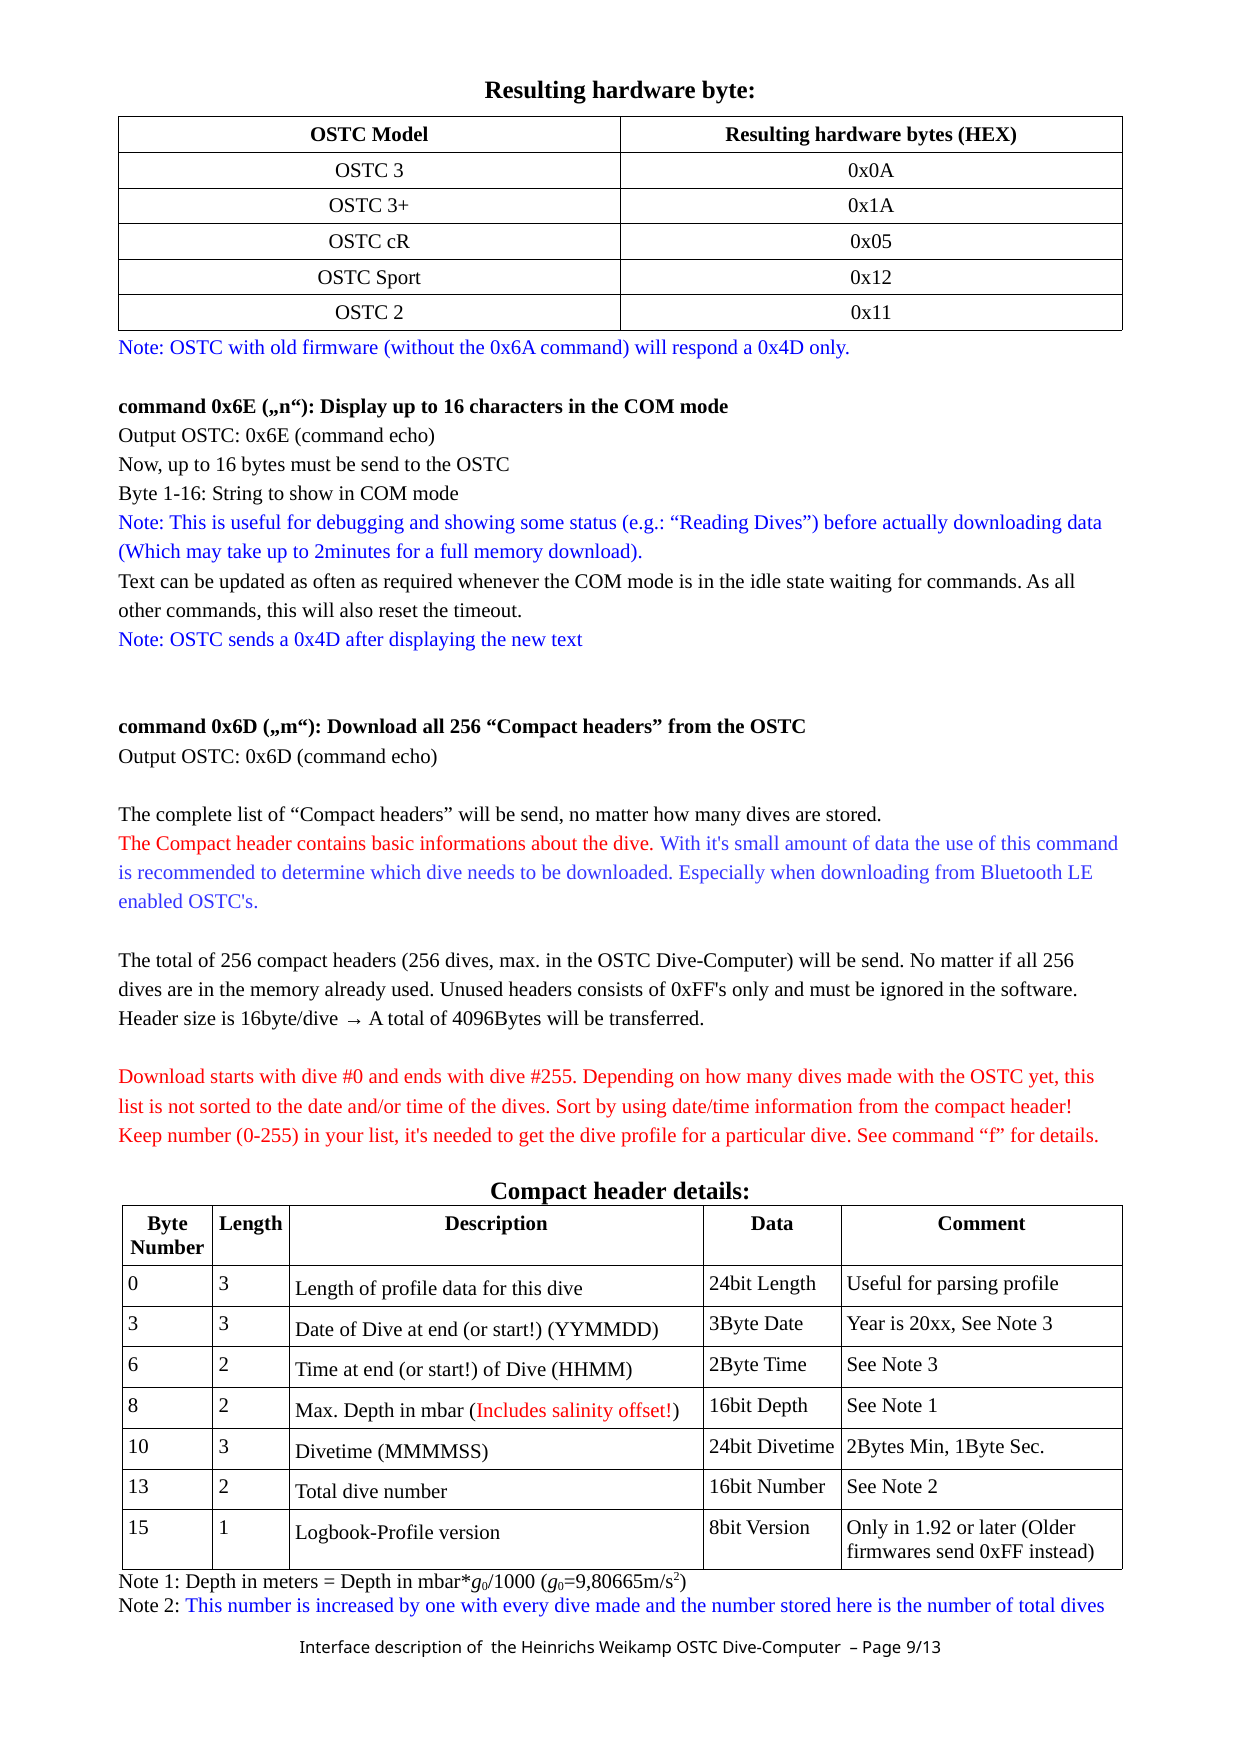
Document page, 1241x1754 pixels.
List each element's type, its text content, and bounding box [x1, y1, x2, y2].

table_cell 0x12 [621, 260, 1122, 294]
table_cell 0x05 [621, 224, 1122, 259]
table_cell 3 [213, 1429, 289, 1468]
table_cell Length of profile data for this dive [290, 1266, 703, 1306]
table_cell Divetime (MMMMSS) [290, 1429, 703, 1468]
table_cell 0x0A [621, 153, 1122, 187]
table_cell OSTC cR [119, 224, 620, 259]
text Byte 1-16: String to show in COM mode [118, 476, 1122, 505]
table_cell 8 [123, 1388, 212, 1428]
text Output OSTC: 0x6E (command echo) [118, 418, 1122, 447]
table_cell OSTC 2 [119, 295, 620, 330]
text Now, up to 16 bytes must be send to the OSTC [118, 447, 1122, 476]
text command 0x6E („n“): Display up to 16 characters in the COM mode [118, 388, 1122, 418]
table_cell 2Byte Time [704, 1347, 841, 1387]
table_cell Only in 1.92 or later (Older firmwares send 0xFF instead) [842, 1510, 1122, 1569]
table_header Comment [842, 1206, 1122, 1265]
table_cell Date of Dive at end (or start!) (YYMMDD) [290, 1307, 703, 1346]
text Note: OSTC sends a 0x4D after displaying the new text [118, 622, 1122, 651]
table_cell 10 [123, 1429, 212, 1468]
text The complete list of “Compact headers” will be send, no matter how many dives are stored. [118, 797, 1122, 826]
table_header Byte Number [123, 1206, 212, 1265]
table_cell 0 [123, 1266, 212, 1306]
table_cell 16bit Number [704, 1470, 841, 1509]
table_cell OSTC Sport [119, 260, 620, 294]
table_cell 3 [123, 1307, 212, 1346]
table_cell 6 [123, 1347, 212, 1387]
text Note: OSTC with old firmware (without the 0x6A command) will respond a 0x4D only. [118, 331, 1122, 359]
table_cell 3 [213, 1307, 289, 1346]
table_cell 15 [123, 1510, 212, 1569]
text Text can be updated as often as required whenever the COM mode is in the idle state waiting for commands. As all other commands, this will also reset the timeout. [118, 563, 1122, 622]
table_cell Time at end (or start!) of Dive (HHMM) [290, 1347, 703, 1387]
table_cell Total dive number [290, 1470, 703, 1509]
table_cell 1 [213, 1510, 289, 1569]
table_cell Useful for parsing profile [842, 1266, 1122, 1306]
text Note: This is useful for debugging and showing some status (e.g.: “Reading Dives”) before actually downloading data [118, 505, 1122, 534]
table_cell 0x11 [621, 295, 1122, 330]
table_cell 2 [213, 1347, 289, 1387]
text The total of 256 compact headers (256 dives, max. in the OSTC Dive-Computer) will be send. No matter if all 256 dives are in the memory already used. Unused headers consists of 0xFF's only and must be ignored in the software. [118, 943, 1122, 1001]
table_header Resulting hardware bytes (HEX) [621, 117, 1122, 152]
table_cell See Note 3 [842, 1347, 1122, 1387]
text command 0x6D („m“): Download all 256 “Compact headers” from the OSTC [118, 709, 1122, 738]
table_cell OSTC 3+ [119, 189, 620, 223]
table_cell 3 [213, 1266, 289, 1306]
table_header Length [213, 1206, 289, 1265]
text Header size is 16byte/dive → A total of 4096Bytes will be transferred. [118, 1001, 1122, 1030]
text Compact header details: [118, 1176, 1122, 1205]
table_cell 24bit Divetime [704, 1429, 841, 1468]
table_cell 24bit Length [704, 1266, 841, 1306]
table_cell 0x1A [621, 189, 1122, 223]
table_cell See Note 2 [842, 1470, 1122, 1509]
table_cell 2 [213, 1470, 289, 1509]
table_header Description [290, 1206, 703, 1265]
table_cell Max. Depth in mbar (Includes salinity offset!) [290, 1388, 703, 1428]
text Download starts with dive #0 and ends with dive #255. Depending on how many dives made with the OSTC yet, this list is not sorted to the date and/or time of the dives. Sort by using date/time information from the compact header! Keep number (0-255) in your list, it's needed to get the dive profile for a particular dive. See command “f” for details. [118, 1059, 1122, 1147]
table_cell 8bit Version [704, 1510, 841, 1569]
text Resulting hardware byte: [118, 75, 1122, 104]
text Note 1: Depth in meters = Depth in mbar*g0/1000 (g0=9,80665m/s2) [118, 1569, 1122, 1593]
table_cell See Note 1 [842, 1388, 1122, 1428]
table_cell Logbook-Profile version [290, 1510, 703, 1569]
text Note 2: This number is increased by one with every dive made and the number stored here is the number of total dives [118, 1593, 1122, 1617]
text The Compact header contains basic informations about the dive. With it's small amount of data the use of this command is recommended to determine which dive needs to be downloaded. Especially when downloading from Bluetooth LE enabled OSTC's. [118, 826, 1122, 913]
table_cell 16bit Depth [704, 1388, 841, 1428]
table_cell 2Bytes Min, 1Byte Sec. [842, 1429, 1122, 1468]
table_cell 2 [213, 1388, 289, 1428]
table_cell OSTC 3 [119, 153, 620, 187]
table_cell Year is 20xx, See Note 3 [842, 1307, 1122, 1346]
text Output OSTC: 0x6D (command echo) [118, 738, 1122, 768]
table_cell 13 [123, 1470, 212, 1509]
table_cell 3Byte Date [704, 1307, 841, 1346]
text (Which may take up to 2minutes for a full memory download). [118, 534, 1122, 563]
table_header Data [704, 1206, 841, 1265]
table_header OSTC Model [119, 117, 620, 152]
